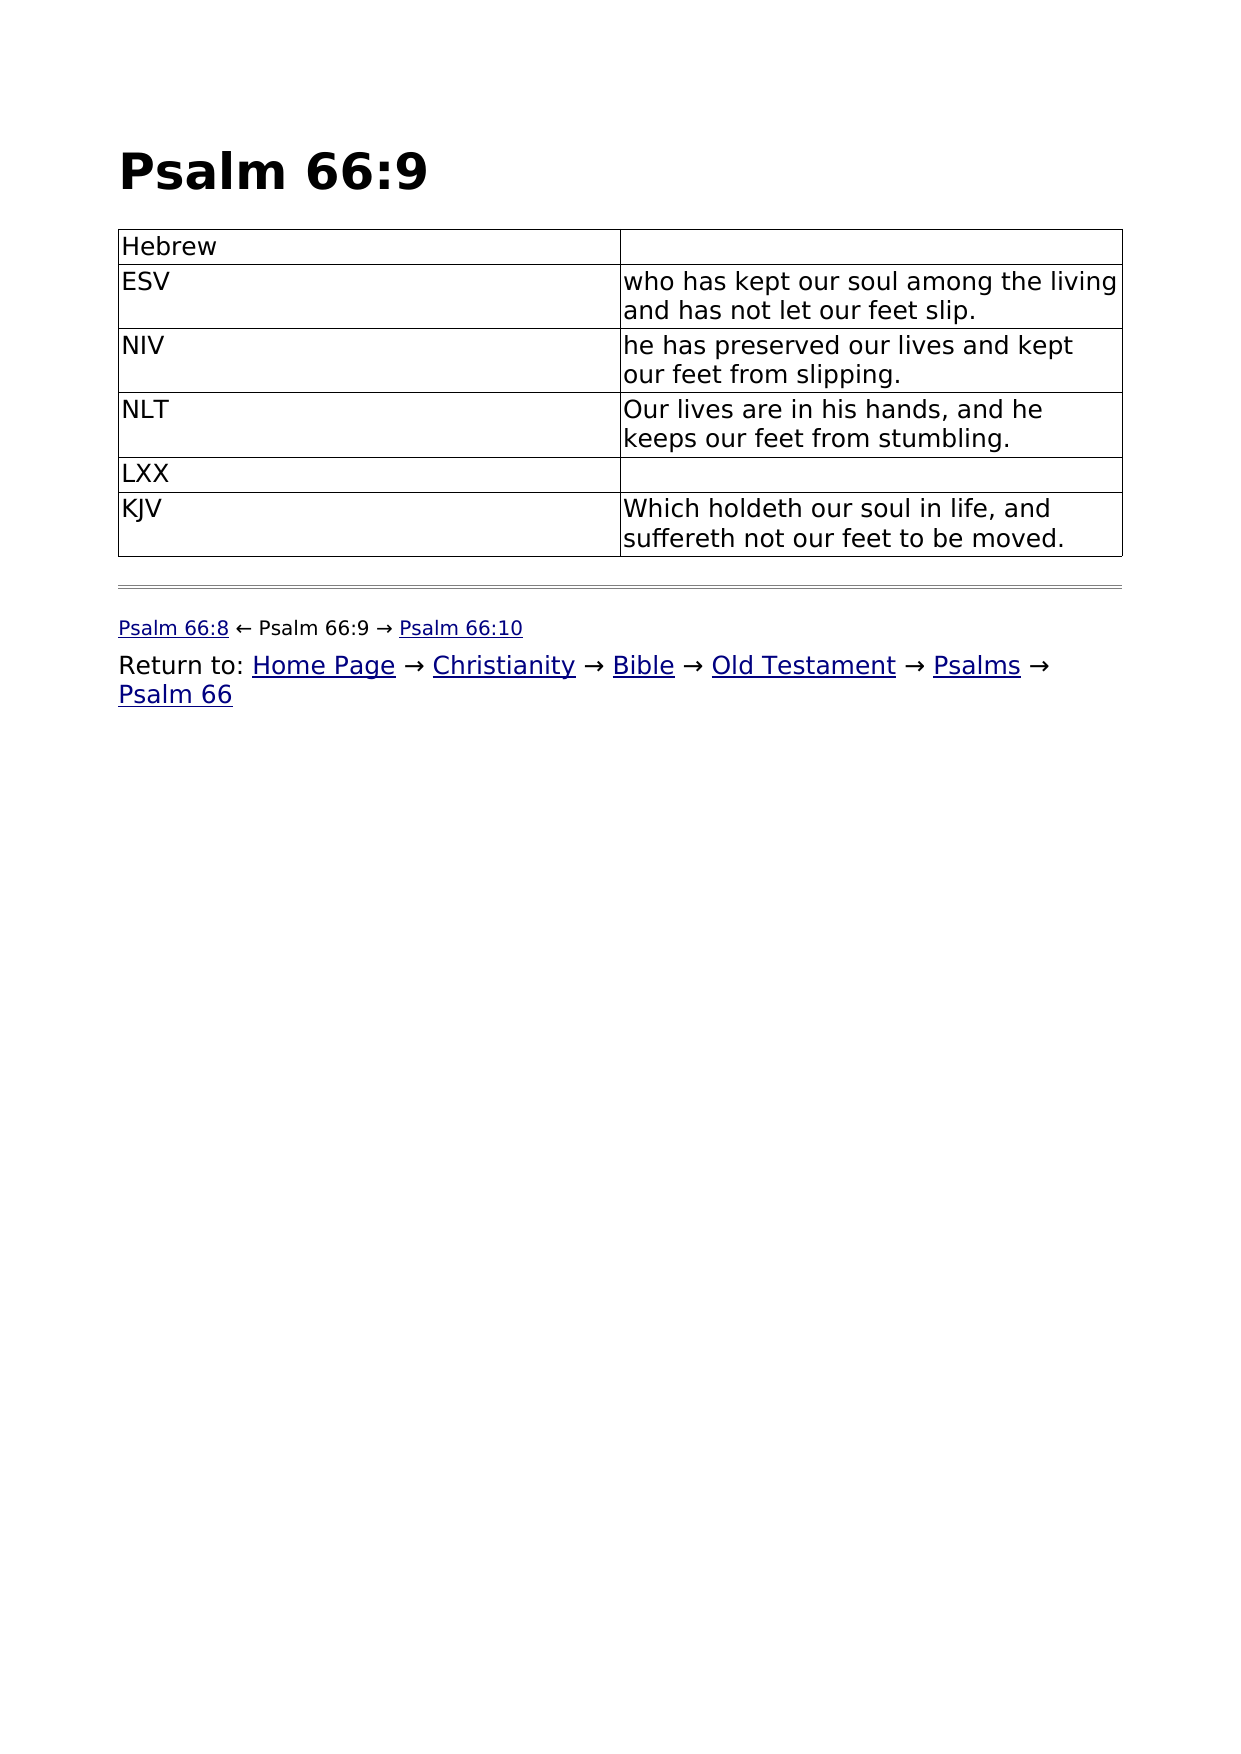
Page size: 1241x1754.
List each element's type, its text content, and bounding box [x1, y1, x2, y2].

table_cell Our lives are in his hands, and he keeps our feet from stumbling. [621, 393, 1122, 457]
table_cell [621, 458, 1122, 492]
table_cell NIV [119, 329, 620, 392]
table_cell who has kept our soul among the living and has not let our feet slip. [621, 265, 1122, 328]
table_cell Which holdeth our soul in life, and suffereth not our feet to be moved. [621, 493, 1122, 556]
table_cell NLT [119, 393, 620, 457]
table_header [621, 230, 1122, 264]
table_cell KJV [119, 493, 620, 556]
table_cell ESV [119, 265, 620, 328]
table_header Hebrew [119, 230, 620, 264]
text Return to: Home Page → Christianity → Bible → Old Testament → Psalms → Psalm 66 [118, 651, 1122, 709]
table_cell he has preserved our lives and kept our feet from slipping. [621, 329, 1122, 392]
text Psalm 66:8 ← Psalm 66:9 → Psalm 66:10 [118, 617, 1122, 651]
table_cell LXX [119, 458, 620, 492]
subtitle Psalm 66:9 [118, 143, 1122, 201]
